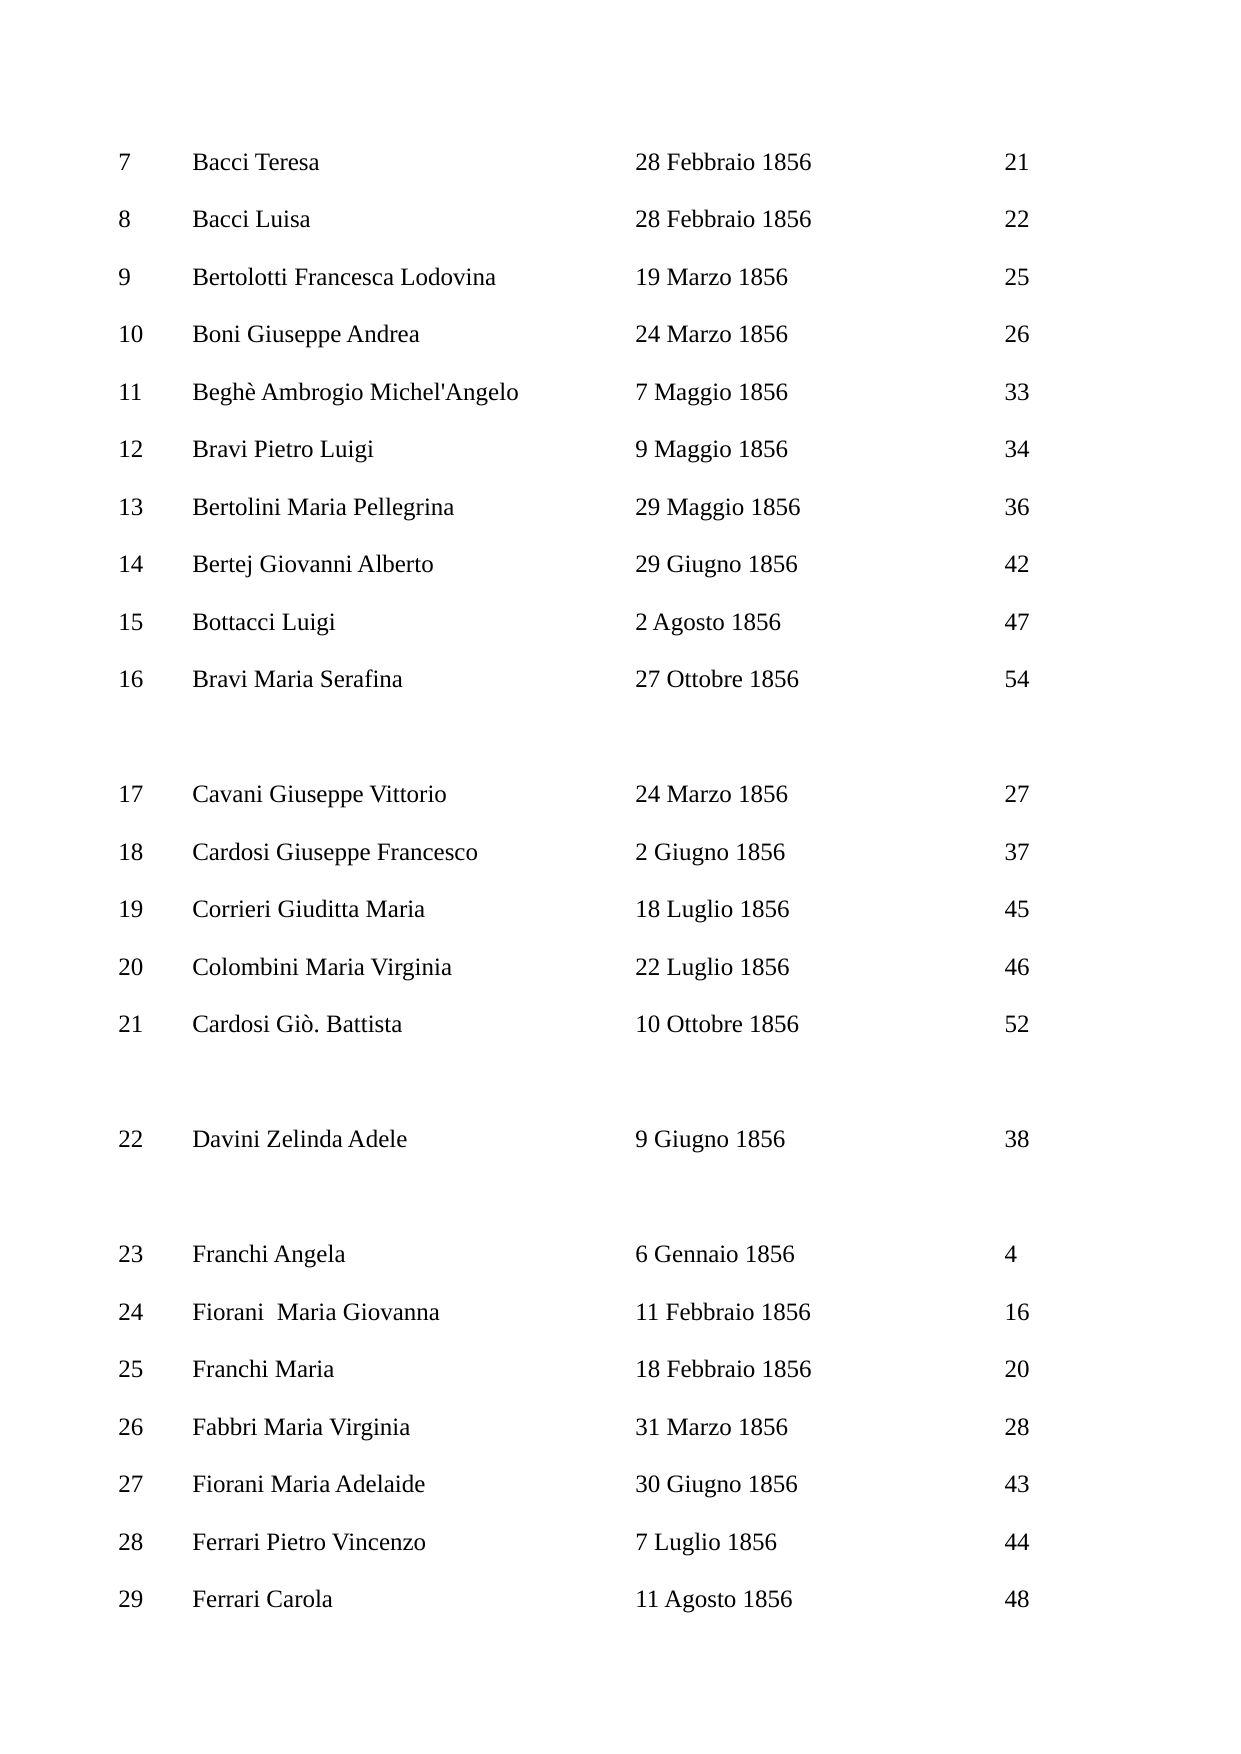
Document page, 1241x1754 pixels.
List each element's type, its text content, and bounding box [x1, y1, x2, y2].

text 28 Ferrari Pietro Vincenzo 7 Luglio 1856 44 [118, 1527, 1122, 1556]
text 29 Ferrari Carola 11 Agosto 1856 48 [118, 1584, 1122, 1613]
text 8 Bacci Luisa 28 Febbraio 1856 22 [118, 204, 1122, 233]
text 27 Fiorani Maria Adelaide 30 Giugno 1856 43 [118, 1469, 1122, 1498]
text 18 Cardosi Giuseppe Francesco 2 Giugno 1856 37 [118, 837, 1122, 866]
text 24 Fiorani Maria Giovanna 11 Febbraio 1856 16 [118, 1297, 1122, 1326]
text 15 Bottacci Luigi 2 Agosto 1856 47 [118, 607, 1122, 636]
text 11 Beghè Ambrogio Michel'Angelo 7 Maggio 1856 33 [118, 377, 1122, 406]
text 12 Bravi Pietro Luigi 9 Maggio 1856 34 [118, 434, 1122, 463]
text 19 Corrieri Giuditta Maria 18 Luglio 1856 45 [118, 894, 1122, 923]
text 13 Bertolini Maria Pellegrina 29 Maggio 1856 36 [118, 492, 1122, 521]
text 20 Colombini Maria Virginia 22 Luglio 1856 46 [118, 952, 1122, 981]
text 26 Fabbri Maria Virginia 31 Marzo 1856 28 [118, 1412, 1122, 1441]
text 14 Bertej Giovanni Alberto 29 Giugno 1856 42 [118, 549, 1122, 578]
text 22 Davini Zelinda Adele 9 Giugno 1856 38 [118, 1124, 1122, 1153]
text 25 Franchi Maria 18 Febbraio 1856 20 [118, 1354, 1122, 1383]
text 17 Cavani Giuseppe Vittorio 24 Marzo 1856 27 [118, 779, 1122, 808]
text 21 Cardosi Giò. Battista 10 Ottobre 1856 52 [118, 1009, 1122, 1038]
text 7 Bacci Teresa 28 Febbraio 1856 21 [118, 147, 1122, 176]
text 10 Boni Giuseppe Andrea 24 Marzo 1856 26 [118, 319, 1122, 348]
text 23 Franchi Angela 6 Gennaio 1856 4 [118, 1239, 1122, 1268]
text 16 Bravi Maria Serafina 27 Ottobre 1856 54 [118, 664, 1122, 693]
text 9 Bertolotti Francesca Lodovina 19 Marzo 1856 25 [118, 262, 1122, 291]
